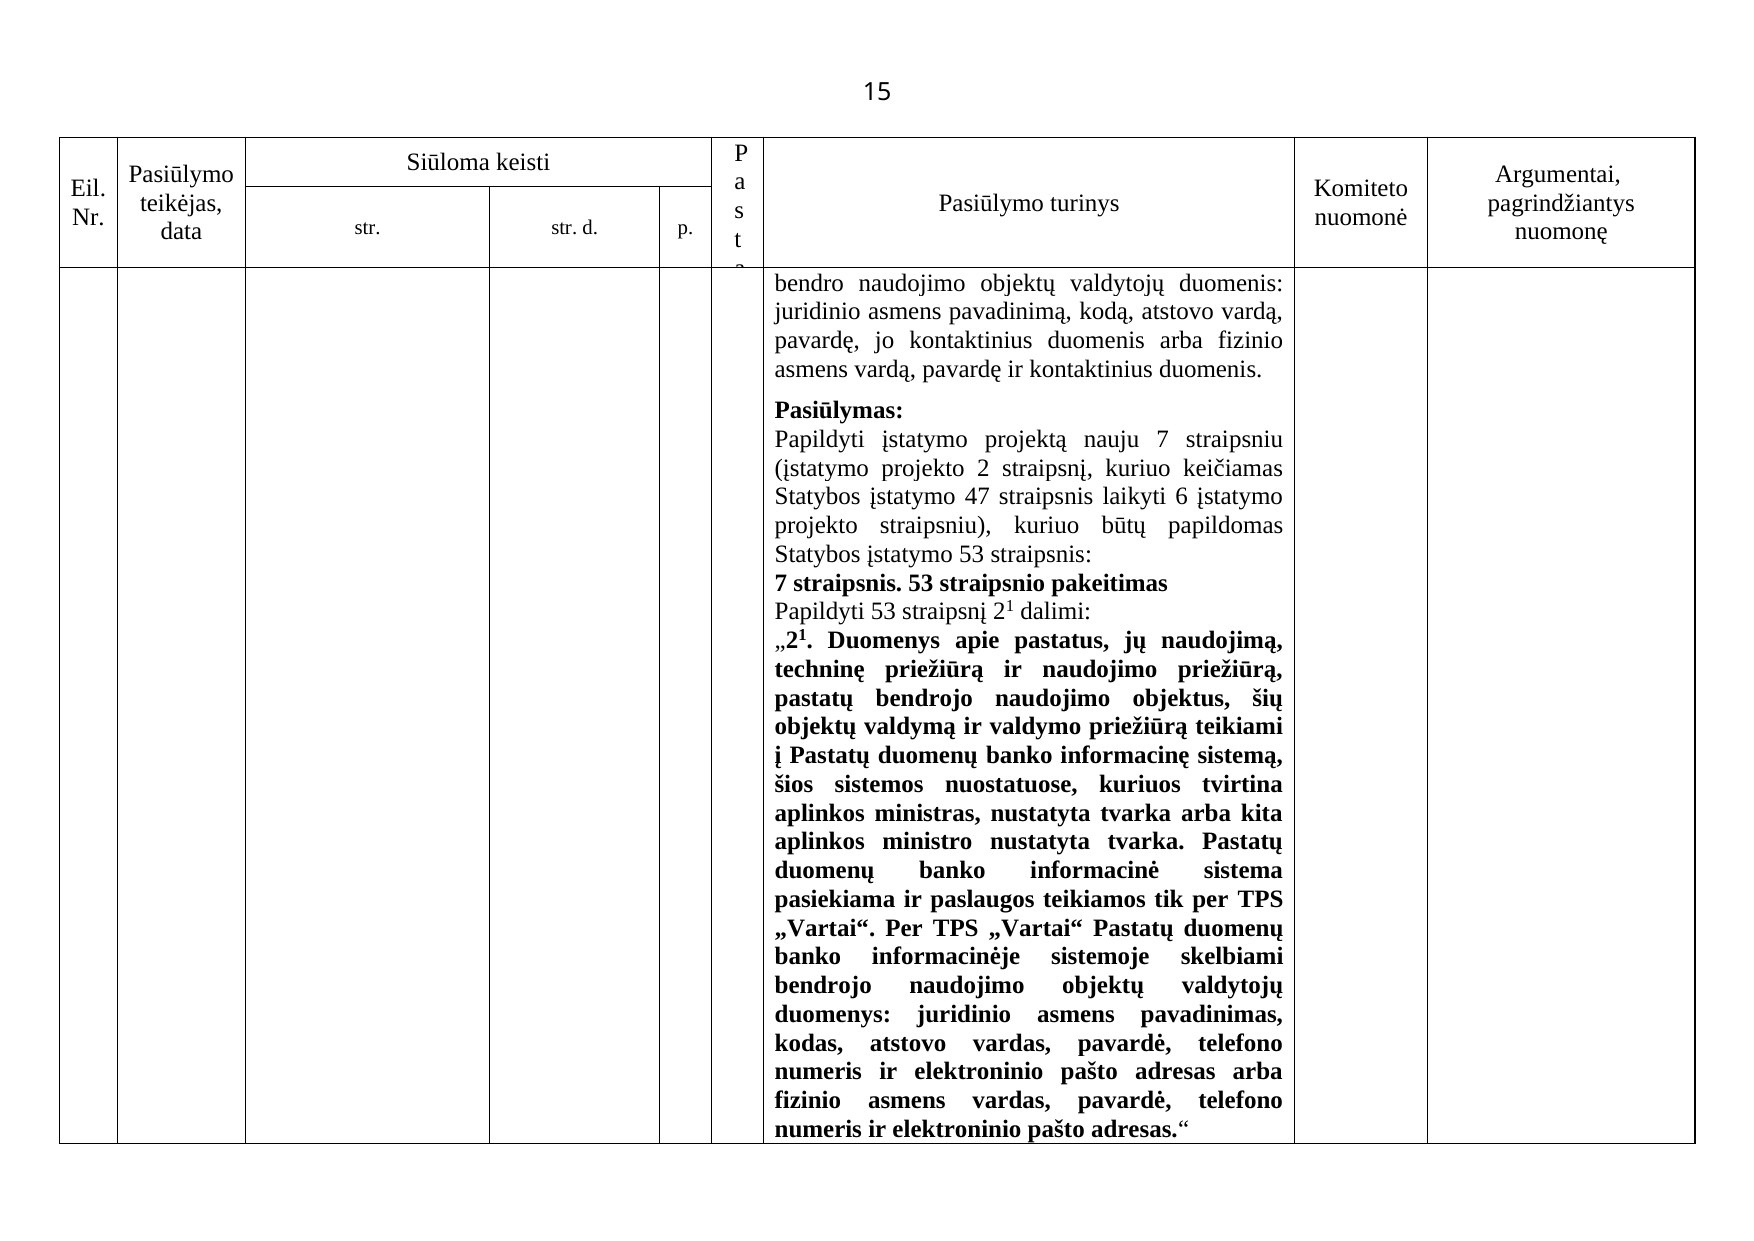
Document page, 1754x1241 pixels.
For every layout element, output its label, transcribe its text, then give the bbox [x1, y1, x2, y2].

table_cell [118, 268, 245, 1143]
table_header Eil. Nr. [60, 138, 117, 267]
table_cell str. [246, 187, 489, 267]
table_header Pasiūlymo teikėjas, data [118, 138, 245, 267]
table_header Argumentai, pagrindžiantys nuomonę [1428, 138, 1694, 267]
table_cell str. d. [490, 187, 659, 267]
table_cell [660, 268, 711, 1143]
table_cell p. [660, 187, 711, 267]
table_cell bendro naudojimo objektų valdytojų duomenis: juridinio asmens pavadinimą, kodą, atstovo vardą, pavardę, jo kontaktinius duomenis arba fizinio asmens vardą, pavardę ir kontaktinius duomenis. Pasiūlymas: Papildyti įstatymo projektą nauju 7 straipsniu (įstatymo projekto 2 straipsnį, kuriuo keičiamas Statybos įstatymo 47 straipsnis laikyti 6 įstatymo projekto straipsniu), kuriuo būtų papildomas Statybos įstatymo 53 straipsnis: 7 straipsnis. 53 straipsnio pakeitimas Papildyti 53 straipsnį 21 dalimi: „21. Duomenys apie pastatus, jų naudojimą, techninę priežiūrą ir naudojimo priežiūrą, pastatų bendrojo naudojimo objektus, šių objektų valdymą ir valdymo priežiūrą teikiami į Pastatų duomenų banko informacinę sistemą, šios sistemos nuostatuose, kuriuos tvirtina aplinkos ministras, nustatyta tvarka arba kita aplinkos ministro nustatyta tvarka. Pastatų duomenų banko informacinė sistema pasiekiama ir paslaugos teikiamos tik per TPS „Vartai“. Per TPS „Vartai“ Pastatų duomenų banko informacinėje sistemoje skelbiami bendrojo naudojimo objektų valdytojų duomenys: juridinio asmens pavadinimas, kodas, atstovo vardas, pavardė, telefono numeris ir elektroninio pašto adresas arba fizinio asmens vardas, pavardė, telefono numeris ir elektroninio pašto adresas.“ [764, 268, 1294, 1143]
table_header Komiteto nuomonė [1295, 138, 1427, 267]
table_cell [1428, 268, 1694, 1143]
table_header Pasiūlymo turinys [764, 138, 1294, 267]
table_cell N [712, 268, 763, 1143]
table_cell [490, 268, 659, 1143]
table_cell [1295, 268, 1427, 1143]
table_cell [246, 268, 489, 1143]
table_header Siūloma keisti [246, 138, 711, 186]
table_cell [60, 268, 117, 1143]
table_header Pastabos [712, 138, 763, 267]
